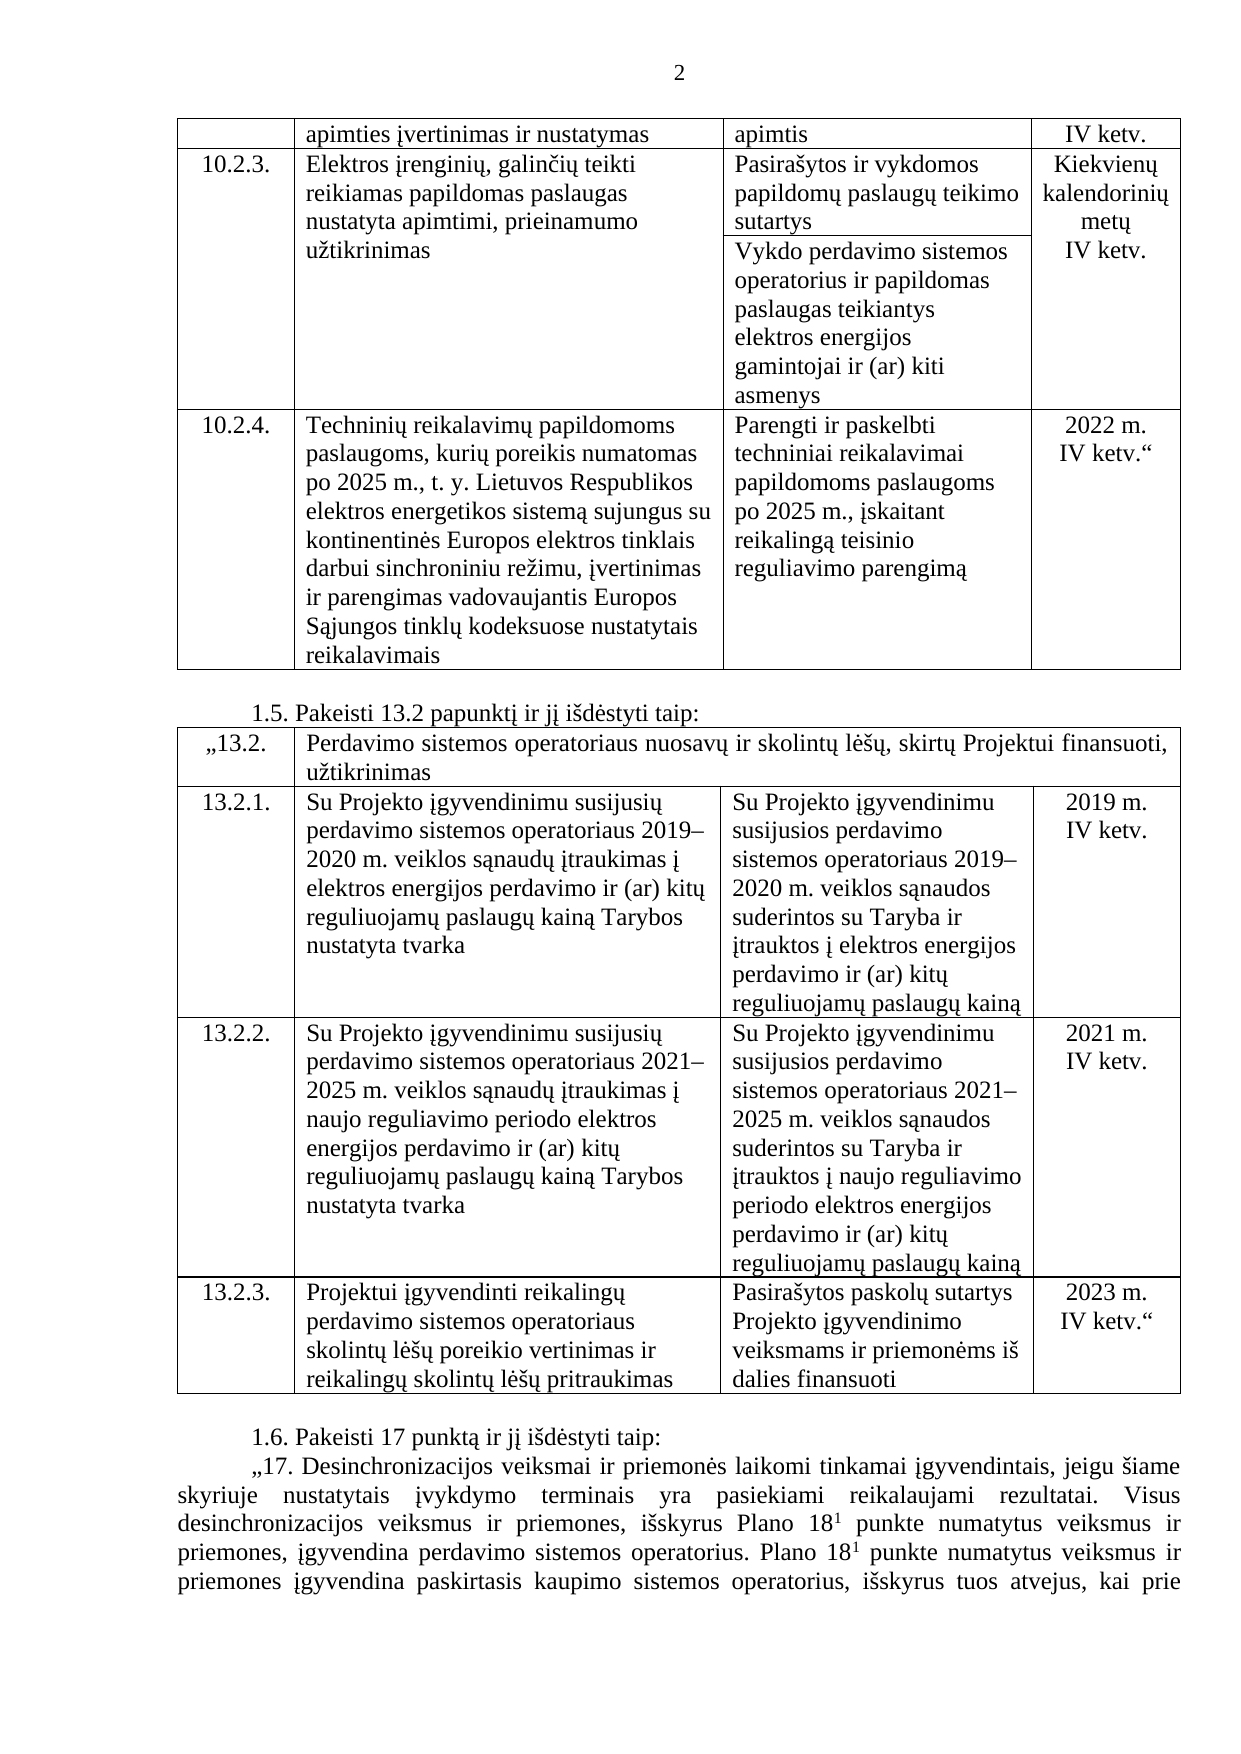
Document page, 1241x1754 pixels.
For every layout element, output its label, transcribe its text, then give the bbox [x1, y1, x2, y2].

table_cell Projektui įgyvendinti reikalingų perdavimo sistemos operatoriaus skolintų lėšų poreikio vertinimas ir reikalingų skolintų lėšų pritraukimas [295, 1278, 720, 1392]
table_cell 2021 m. IV ketv. [1034, 1018, 1180, 1276]
table_cell 10.2.3. [178, 149, 294, 409]
table_cell Su Projekto įgyvendinimu susijusių perdavimo sistemos operatoriaus 2019–2020 m. veiklos sąnaudų įtraukimas į elektros energijos perdavimo ir (ar) kitų reguliuojamų paslaugų kainą Tarybos nustatyta tvarka [295, 787, 720, 1017]
table_cell Pasirašytos paskolų sutartys Projekto įgyvendinimo veiksmams ir priemonėms iš dalies finansuoti [721, 1278, 1033, 1392]
text „17. Desinchronizacijos veiksmai ir priemonės laikomi tinkamai įgyvendintais, jeigu šiame skyriuje nustatytais įvykdymo terminais yra pasiekiami reikalaujami rezultatai. Visus desinchronizacijos veiksmus ir priemones, išskyrus Plano 181 punkte numatytus veiksmus ir priemones, įgyvendina perdavimo sistemos operatorius. Plano 181 punkte numatytus veiksmus ir priemones įgyvendina paskirtasis kaupimo sistemos operatorius, išskyrus tuos atvejus, kai prie [177, 1451, 1181, 1595]
table_cell 13.2.3. [178, 1278, 294, 1392]
table_cell Su Projekto įgyvendinimu susijusių perdavimo sistemos operatoriaus 2021–2025 m. veiklos sąnaudų įtraukimas į naujo reguliavimo periodo elektros energijos perdavimo ir (ar) kitų reguliuojamų paslaugų kainą Tarybos nustatyta tvarka [295, 1018, 720, 1276]
text 1.6. Pakeisti 17 punktą ir jį išdėstyti taip: [177, 1422, 1181, 1451]
table_cell 2019 m. IV ketv. [1034, 787, 1180, 1017]
table_cell 13.2.2. [178, 1018, 294, 1276]
table_cell apimties įvertinimas ir nustatymas [295, 119, 723, 148]
table_cell Su Projekto įgyvendinimu susijusios perdavimo sistemos operatoriaus 2019–2020 m. veiklos sąnaudos suderintos su Taryba ir įtrauktos į elektros energijos perdavimo ir (ar) kitų reguliuojamų paslaugų kainą [721, 787, 1033, 1017]
table_header „13.2. [178, 728, 294, 786]
table_header Perdavimo sistemos operatoriaus nuosavų ir skolintų lėšų, skirtų Projektui finansuoti, užtikrinimas [295, 728, 1180, 786]
text 1.5. Pakeisti 13.2 papunktį ir jį išdėstyti taip: [177, 698, 1181, 727]
table_cell Parengti ir paskelbti techniniai reikalavimai papildomoms paslaugoms po 2025 m., įskaitant reikalingą teisinio reguliavimo parengimą [724, 410, 1031, 668]
table_cell IV ketv. [1032, 119, 1180, 148]
table_cell 2022 m. IV ketv.“ [1032, 410, 1180, 668]
table_cell 2023 m. IV ketv.“ [1034, 1278, 1180, 1392]
table_cell Kiekvienų kalendorinių metų IV ketv. [1032, 149, 1180, 409]
table_cell Su Projekto įgyvendinimu susijusios perdavimo sistemos operatoriaus 2021–2025 m. veiklos sąnaudos suderintos su Taryba ir įtrauktos į naujo reguliavimo periodo elektros energijos perdavimo ir (ar) kitų reguliuojamų paslaugų kainą [721, 1018, 1033, 1276]
table_cell Pasirašytos ir vykdomos papildomų paslaugų teikimo sutartys [724, 149, 1031, 235]
table_cell apimtis [724, 119, 1031, 148]
table_cell Vykdo perdavimo sistemos operatorius ir papildomas paslaugas teikiantys elektros energijos gamintojai ir (ar) kiti asmenys [724, 236, 1031, 409]
table_cell Techninių reikalavimų papildomoms paslaugoms, kurių poreikis numatomas po 2025 m., t. y. Lietuvos Respublikos elektros energetikos sistemą sujungus su kontinentinės Europos elektros tinklais darbui sinchroniniu režimu, įvertinimas ir parengimas vadovaujantis Europos Sąjungos tinklų kodeksuose nustatytais reikalavimais [295, 410, 723, 668]
table_cell 13.2.1. [178, 787, 294, 1017]
table_cell 10.2.4. [178, 410, 294, 668]
table_cell Elektros įrenginių, galinčių teikti reikiamas papildomas paslaugas nustatyta apimtimi, prieinamumo užtikrinimas [295, 149, 723, 409]
table_cell [178, 119, 294, 148]
